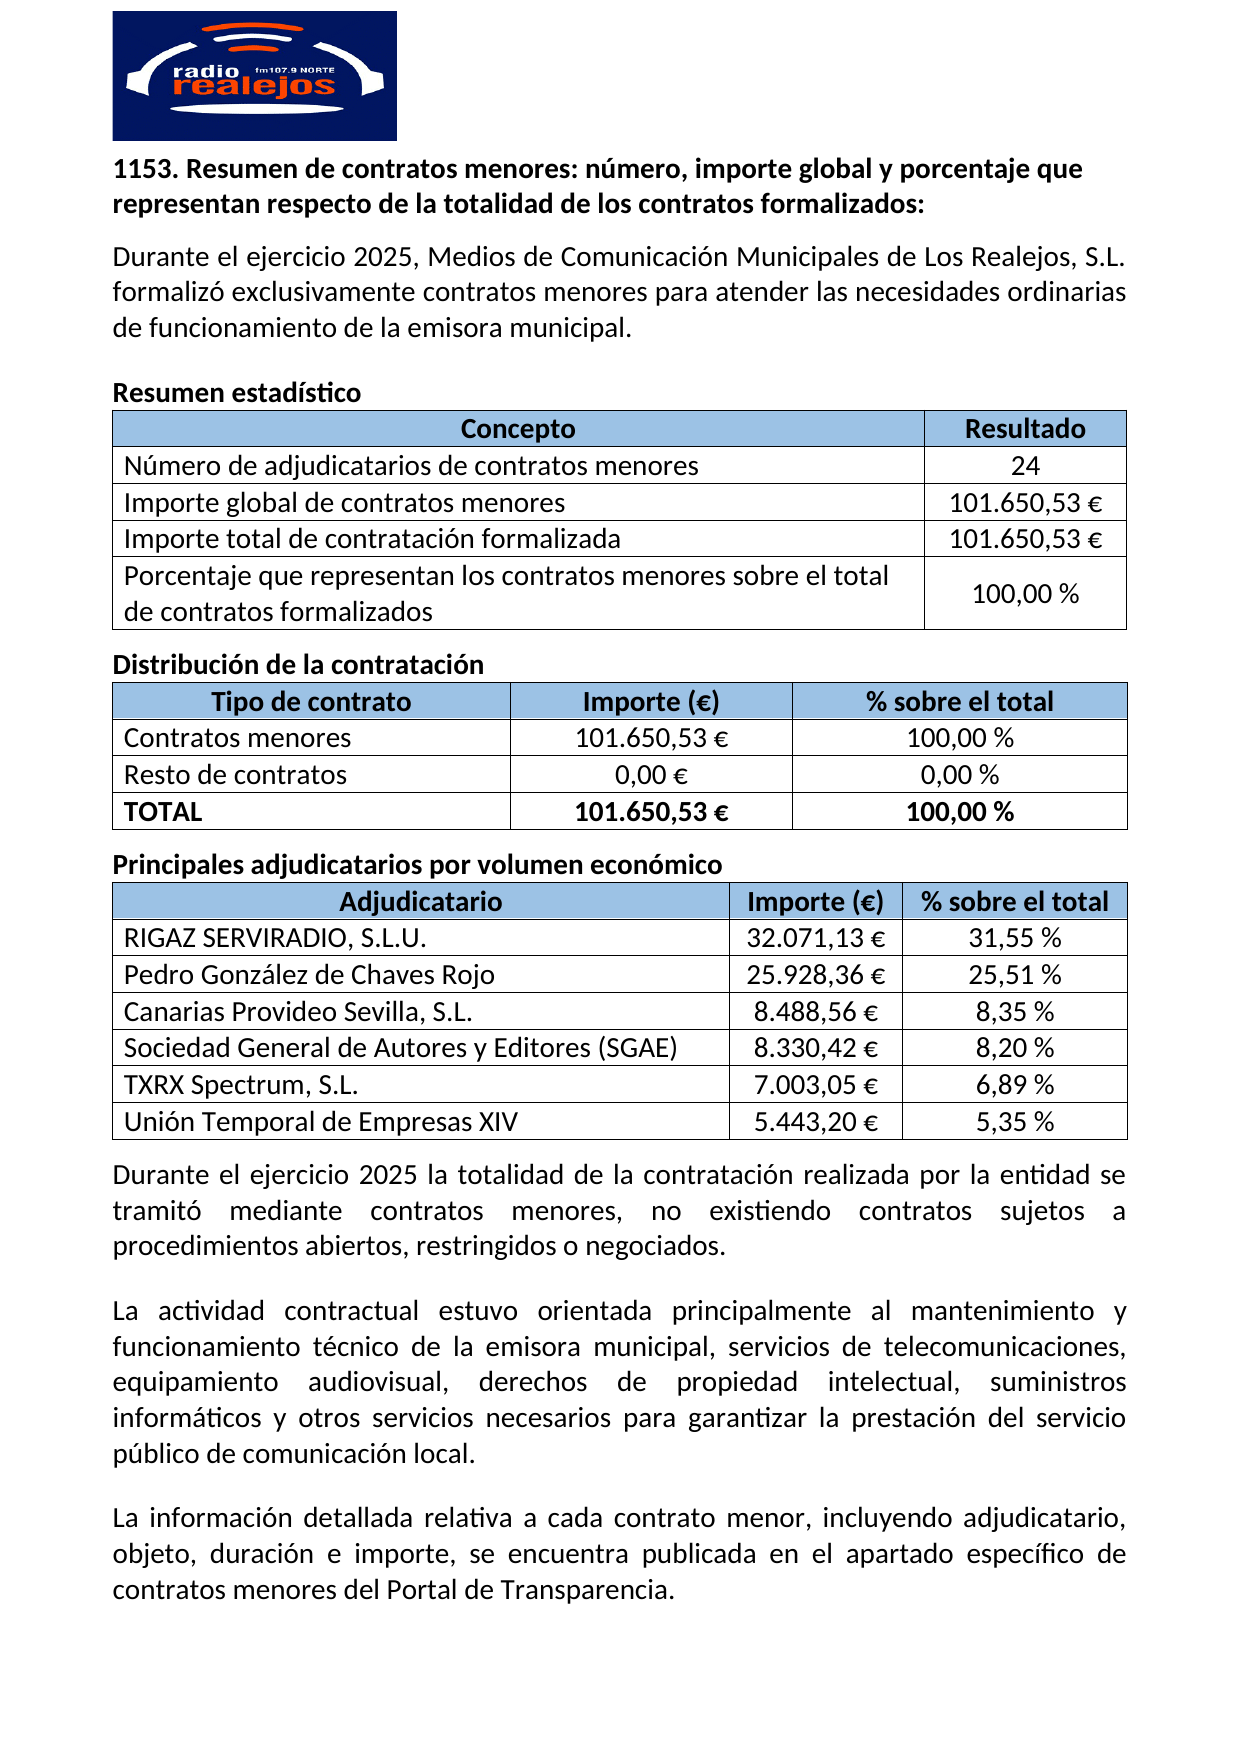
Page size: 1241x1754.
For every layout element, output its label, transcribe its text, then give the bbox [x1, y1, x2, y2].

table_cell 5.443,20 € [730, 1103, 902, 1138]
text La información detallada relativa a cada contrato menor, incluyendo adjudicatario, objeto, duración e importe, se encuentra publicada en el apartado específico de contratos menores del Portal de Transparencia. [112, 1499, 1128, 1606]
table_cell Número de adjudicatarios de contratos menores [113, 447, 924, 483]
text Durante el ejercicio 2025, Medios de Comunicación Municipales de Los Realejos, S.L. formalizó exclusivamente contratos menores para atender las necesidades ordinarias de funcionamiento de la emisora municipal. [112, 238, 1128, 345]
text Distribución de la contratación [112, 646, 1128, 682]
table_cell 8.330,42 € [730, 1030, 902, 1065]
table_cell 100,00 % [793, 793, 1127, 828]
table_cell 100,00 % [925, 557, 1126, 628]
table_header Concepto [113, 411, 924, 446]
table_cell Pedro González de Chaves Rojo [113, 956, 729, 992]
table_header Importe (€) [511, 683, 792, 718]
table_cell 25.928,36 € [730, 956, 902, 992]
table_cell Resto de contratos [113, 756, 510, 792]
text Principales adjudicatarios por volumen económico [112, 846, 1128, 882]
text 1153. Resumen de contratos menores: número, importe global y porcentaje que representan respecto de la totalidad de los contratos formalizados: [112, 150, 1128, 221]
table_header Adjudicatario [113, 883, 729, 918]
table_cell 31,55 % [903, 920, 1127, 955]
table_cell 100,00 % [793, 720, 1127, 755]
table_cell 0,00 % [793, 756, 1127, 792]
table_cell 8.488,56 € [730, 993, 902, 1028]
text Durante el ejercicio 2025 la totalidad de la contratación realizada por la entidad se tramitó mediante contratos menores, no existiendo contratos sujetos a procedimientos abiertos, restringidos o negociados. [112, 1156, 1128, 1263]
table_header Resultado [925, 411, 1126, 446]
table_cell 0,00 € [511, 756, 792, 792]
table_cell 5,35 % [903, 1103, 1127, 1138]
table_cell 25,51 % [903, 956, 1127, 992]
table_cell Importe total de contratación formalizada [113, 521, 924, 556]
table_header % sobre el total [793, 683, 1127, 718]
table_cell TXRX Spectrum, S.L. [113, 1066, 729, 1102]
table_cell Canarias Provideo Sevilla, S.L. [113, 993, 729, 1028]
table_cell 101.650,53 € [925, 521, 1126, 556]
table_cell 7.003,05 € [730, 1066, 902, 1102]
table_cell 6,89 % [903, 1066, 1127, 1102]
table_cell Contratos menores [113, 720, 510, 755]
table_cell 24 [925, 447, 1126, 483]
table_cell Unión Temporal de Empresas XIV [113, 1103, 729, 1138]
table_cell 101.650,53 € [511, 720, 792, 755]
table_cell Importe global de contratos menores [113, 484, 924, 519]
table_cell 101.650,53 € [925, 484, 1126, 519]
table_cell 8,20 % [903, 1030, 1127, 1065]
table_header % sobre el total [903, 883, 1127, 918]
table_cell RIGAZ SERVIRADIO, S.L.U. [113, 920, 729, 955]
table_cell TOTAL [113, 793, 510, 828]
table_cell 8,35 % [903, 993, 1127, 1028]
table_cell Porcentaje que representan los contratos menores sobre el total de contratos formalizados [113, 557, 924, 628]
table_cell Sociedad General de Autores y Editores (SGAE) [113, 1030, 729, 1065]
table_header Importe (€) [730, 883, 902, 918]
table_cell 101.650,53 € [511, 793, 792, 828]
table_cell 32.071,13 € [730, 920, 902, 955]
text La actividad contractual estuvo orientada principalmente al mantenimiento y funcionamiento técnico de la emisora municipal, servicios de telecomunicaciones, equipamiento audiovisual, derechos de propiedad intelectual, suministros informáticos y otros servicios necesarios para garantizar la prestación del servicio público de comunicación local. [112, 1292, 1128, 1470]
table_header Tipo de contrato [113, 683, 510, 718]
text Resumen estadístico [112, 374, 1128, 409]
